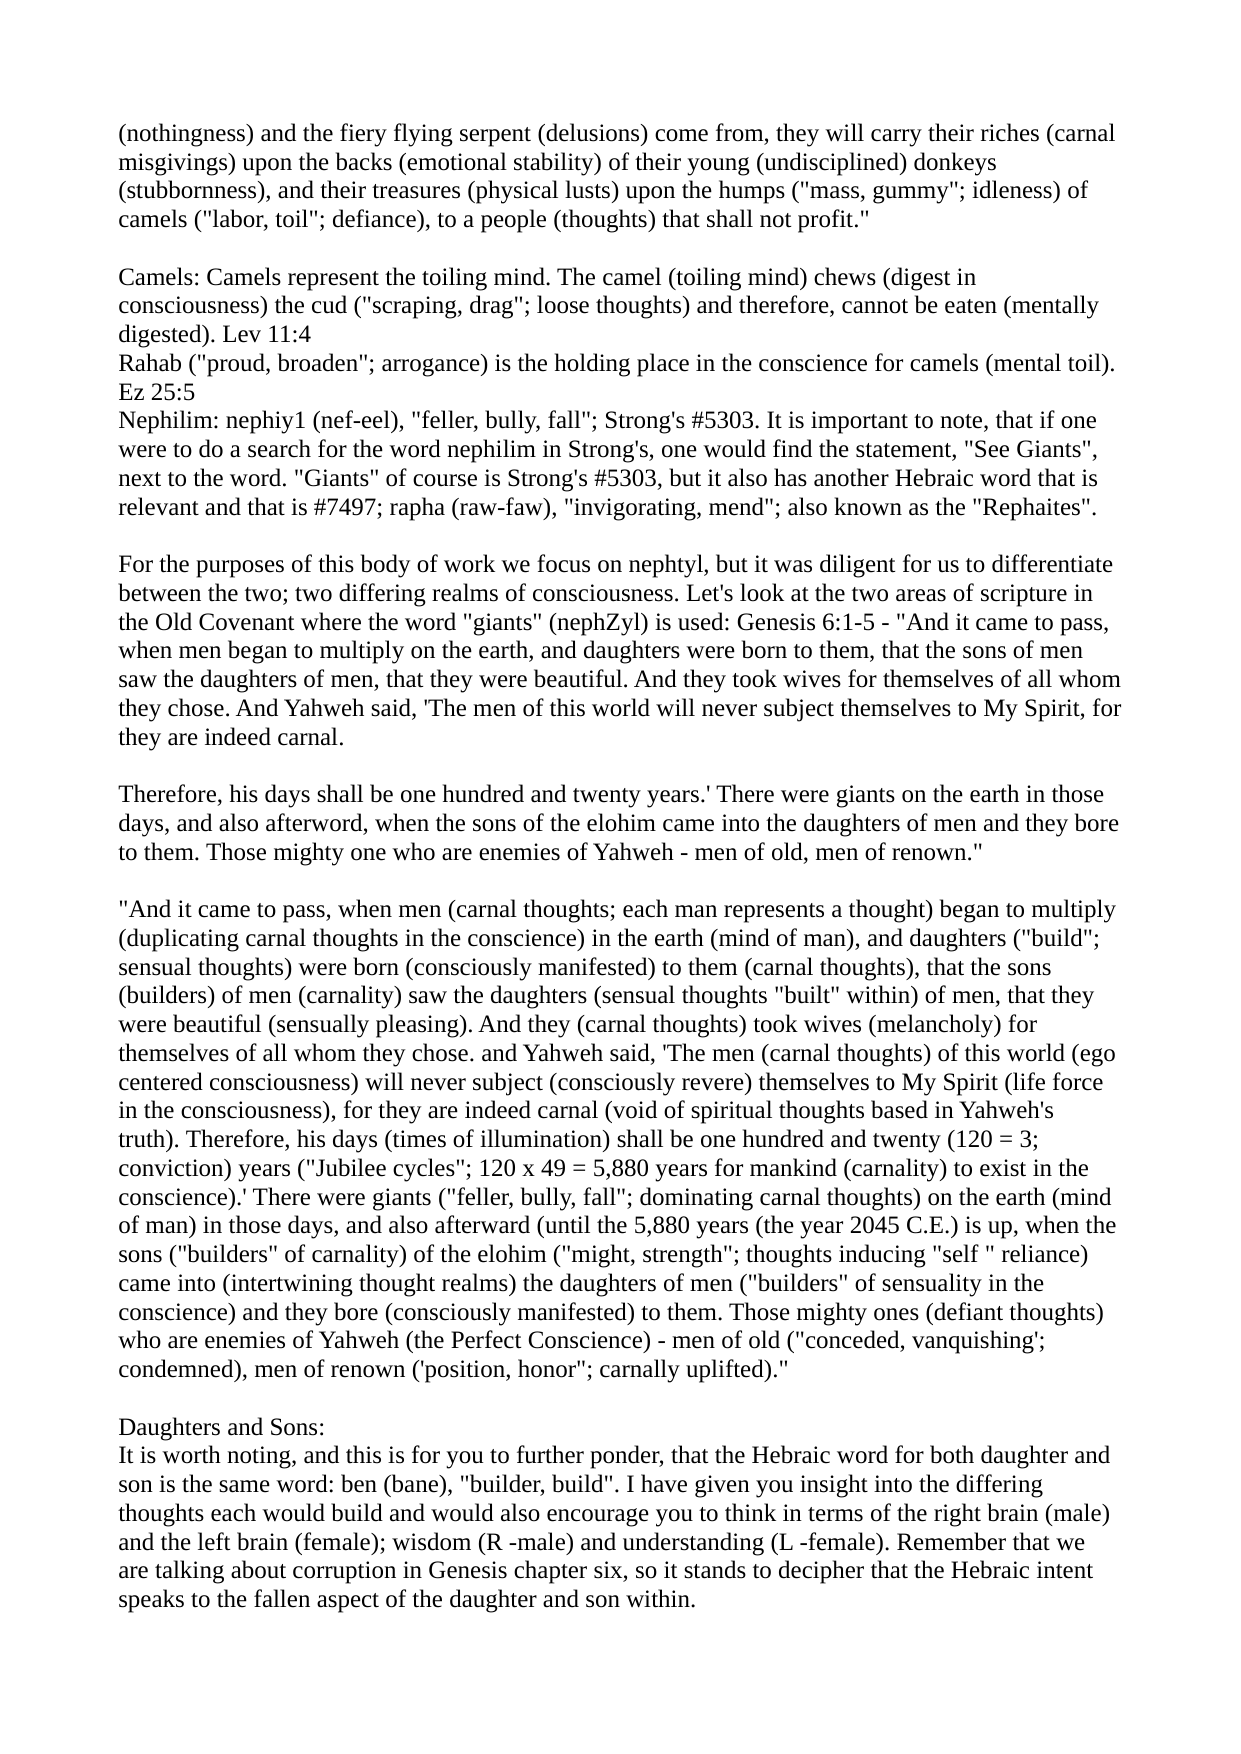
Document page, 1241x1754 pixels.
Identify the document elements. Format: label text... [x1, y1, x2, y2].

text (nothingness) and the fiery flying serpent (delusions) come from, they will carry their riches (carnal misgivings) upon the backs (emotional stability) of their young (undisciplined) donkeys (stubbornness), and their treasures (physical lusts) upon the humps ("mass, gummy"; idleness) of camels ("labor, toil"; defiance), to a people (thoughts) that shall not profit." [118, 118, 1122, 233]
text Camels: Camels represent the toiling mind. The camel (toiling mind) chews (digest in consciousness) the cud ("scraping, drag"; loose thoughts) and therefore, cannot be eaten (mentally digested). Lev 11:4 [118, 262, 1122, 348]
text "And it came to pass, when men (carnal thoughts; each man represents a thought) began to multiply (duplicating carnal thoughts in the conscience) in the earth (mind of man), and daughters ("build"; sensual thoughts) were born (consciously manifested) to them (carnal thoughts), that the sons (builders) of men (carnality) saw the daughters (sensual thoughts "built" within) of men, that they were beautiful (sensually pleasing). And they (carnal thoughts) took wives (melancholy) for themselves of all whom they chose. and Yahweh said, 'The men (carnal thoughts) of this world (ego centered consciousness) will never subject (consciously revere) themselves to My Spirit (life force in the consciousness), for they are indeed carnal (void of spiritual thoughts based in Yahweh's truth). Therefore, his days (times of illumination) shall be one hundred and twenty (120 = 3; conviction) years ("Jubilee cycles"; 120 x 49 = 5,880 years for mankind (carnality) to exist in the conscience).' There were giants ("feller, bully, fall"; dominating carnal thoughts) on the earth (mind of man) in those days, and also afterward (until the 5,880 years (the year 2045 C.E.) is up, when the sons ("builders" of carnality) of the elohim ("might, strength"; thoughts inducing "self " reliance) came into (intertwining thought realms) the daughters of men ("builders" of sensuality in the conscience) and they bore (consciously manifested) to them. Those mighty ones (defiant thoughts) who are enemies of Yahweh (the Perfect Conscience) - men of old ("conceded, vanquishing'; condemned), men of renown ('position, honor"; carnally uplifted)." [118, 894, 1122, 1383]
text Therefore, his days shall be one hundred and twenty years.' There were giants on the earth in those days, and also afterword, when the sons of the elohim came into the daughters of men and they bore to them. Those mighty one who are enemies of Yahweh - men of old, men of renown." [118, 779, 1122, 866]
text Daughters and Sons: [118, 1412, 1122, 1441]
text It is worth noting, and this is for you to further ponder, that the Hebraic word for both daughter and son is the same word: ben (bane), "builder, build". I have given you insight into the differing thoughts each would build and would also encourage you to think in terms of the right brain (male) and the left brain (female); wisdom (R -male) and understanding (L -female). Remember that we are talking about corruption in Genesis chapter six, so it stands to decipher that the Hebraic intent speaks to the fallen aspect of the daughter and son within. [118, 1441, 1122, 1613]
text Rahab ("proud, broaden"; arrogance) is the holding place in the conscience for camels (mental toil). Ez 25:5 [118, 348, 1122, 406]
text For the purposes of this body of work we focus on nephtyl, but it was diligent for us to differentiate between the two; two differing realms of consciousness. Let's look at the two areas of scripture in the Old Covenant where the word "giants" (nephZyl) is used: Genesis 6:1-5 - "And it came to pass, when men began to multiply on the earth, and daughters were born to them, that the sons of men saw the daughters of men, that they were beautiful. And they took wives for themselves of all whom they chose. And Yahweh said, 'The men of this world will never subject themselves to My Spirit, for they are indeed carnal. [118, 549, 1122, 751]
text Nephilim: nephiy1 (nef-eel), "feller, bully, fall"; Strong's #5303. It is important to note, that if one were to do a search for the word nephilim in Strong's, one would find the statement, "See Giants", next to the word. "Giants" of course is Strong's #5303, but it also has another Hebraic word that is relevant and that is #7497; rapha (raw-faw), "invigorating, mend"; also known as the "Rephaites". [118, 406, 1122, 521]
